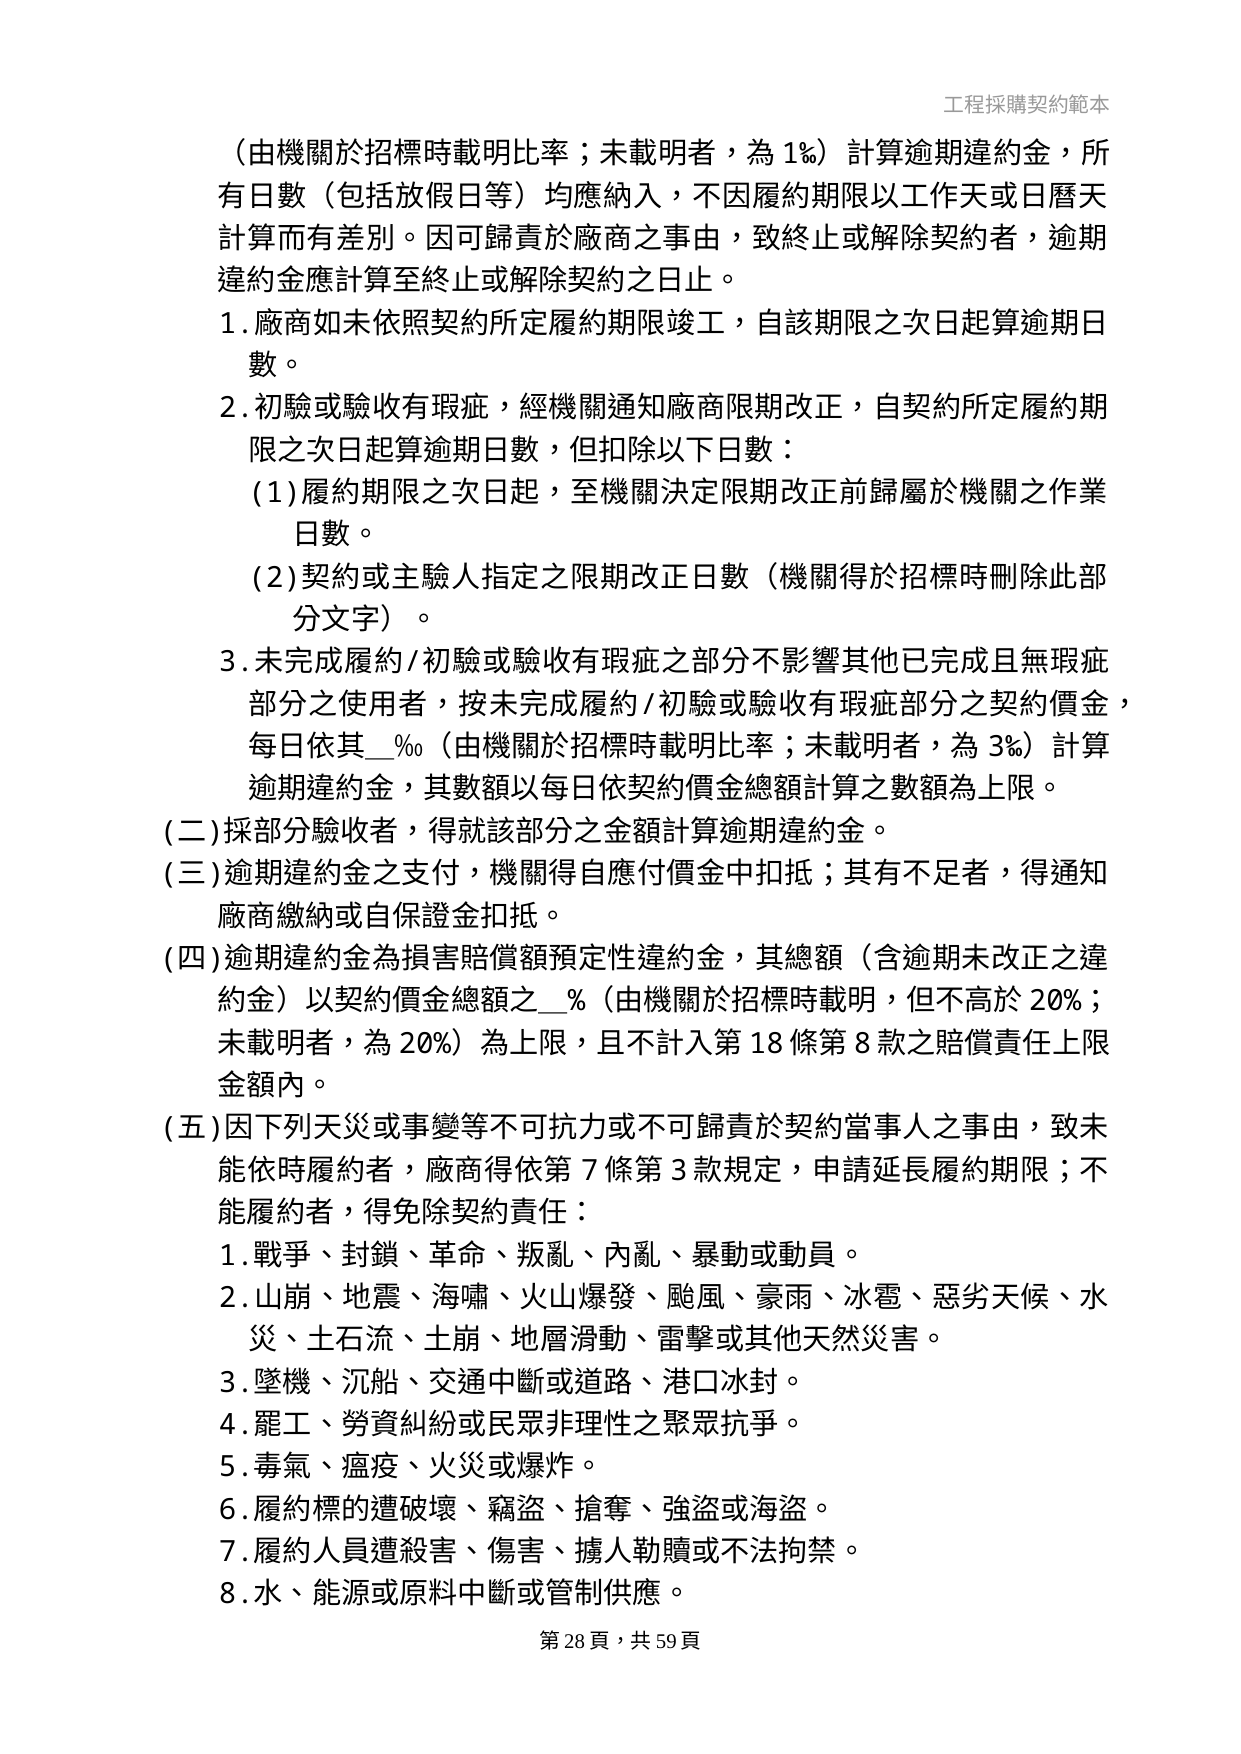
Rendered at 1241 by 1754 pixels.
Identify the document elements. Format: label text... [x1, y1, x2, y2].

text (四)逾期違約金為損害賠償額預定性違約金，其總額（含逾期未改正之違約金）以契約價金總額之＿%（由機關於招標時載明，但不高於20%；未載明者，為20%）為上限，且不計入第18條第8款之賠償責任上限金額內。 [159, 934, 1110, 1104]
text (二)採部分驗收者，得就該部分之金額計算逾期違約金。 [159, 807, 1110, 850]
text 8.水、能源或原料中斷或管制供應。 [218, 1570, 1110, 1612]
text 2.初驗或驗收有瑕疵，經機關通知廠商限期改正，自契約所定履約期限之次日起算逾期日數，但扣除以下日數： [218, 384, 1110, 468]
text 3.墜機、沉船、交通中斷或道路、港口冰封。 [218, 1358, 1110, 1401]
text 2.山崩、地震、海嘯、火山爆發、颱風、豪雨、冰雹、惡劣天候、水災、土石流、土崩、地層滑動、雷擊或其他天然災害。 [218, 1273, 1110, 1358]
text 6.履約標的遭破壞、竊盜、搶奪、強盜或海盜。 [218, 1485, 1110, 1528]
text 4.罷工、勞資糾紛或民眾非理性之聚眾抗爭。 [218, 1401, 1110, 1443]
text 1.廠商如未依照契約所定履約期限竣工，自該期限之次日起算逾期日數。 [218, 299, 1110, 384]
text 1.戰爭、封鎖、革命、叛亂、內亂、暴動或動員。 [218, 1231, 1110, 1273]
text (1)履約期限之次日起，至機關決定限期改正前歸屬於機關之作業日數。 [248, 468, 1110, 553]
text (2)契約或主驗人指定之限期改正日數（機關得於招標時刪除此部分文字）。 [248, 553, 1110, 638]
text （由機關於招標時載明比率；未載明者，為1‰）計算逾期違約金，所有日數（包括放假日等）均應納入，不因履約期限以工作天或日曆天計算而有差別。因可歸責於廠商之事由，致終止或解除契約者，逾期違約金應計算至終止或解除契約之日止。 [159, 130, 1110, 299]
text 7.履約人員遭殺害、傷害、擄人勒贖或不法拘禁。 [218, 1528, 1110, 1570]
text (三)逾期違約金之支付，機關得自應付價金中扣抵；其有不足者，得通知廠商繳納或自保證金扣抵。 [159, 850, 1110, 934]
text (五)因下列天災或事變等不可抗力或不可歸責於契約當事人之事由，致未能依時履約者，廠商得依第7條第3款規定，申請延長履約期限；不能履約者，得免除契約責任： [159, 1104, 1110, 1231]
text 5.毒氣、瘟疫、火災或爆炸。 [218, 1443, 1110, 1485]
text 3.未完成履約/初驗或驗收有瑕疵之部分不影響其他已完成且無瑕疵部分之使用者，按未完成履約/初驗或驗收有瑕疵部分之契約價金，每日依其＿‰（由機關於招標時載明比率；未載明者，為3‰）計算逾期違約金，其數額以每日依契約價金總額計算之數額為上限。 [218, 638, 1110, 807]
